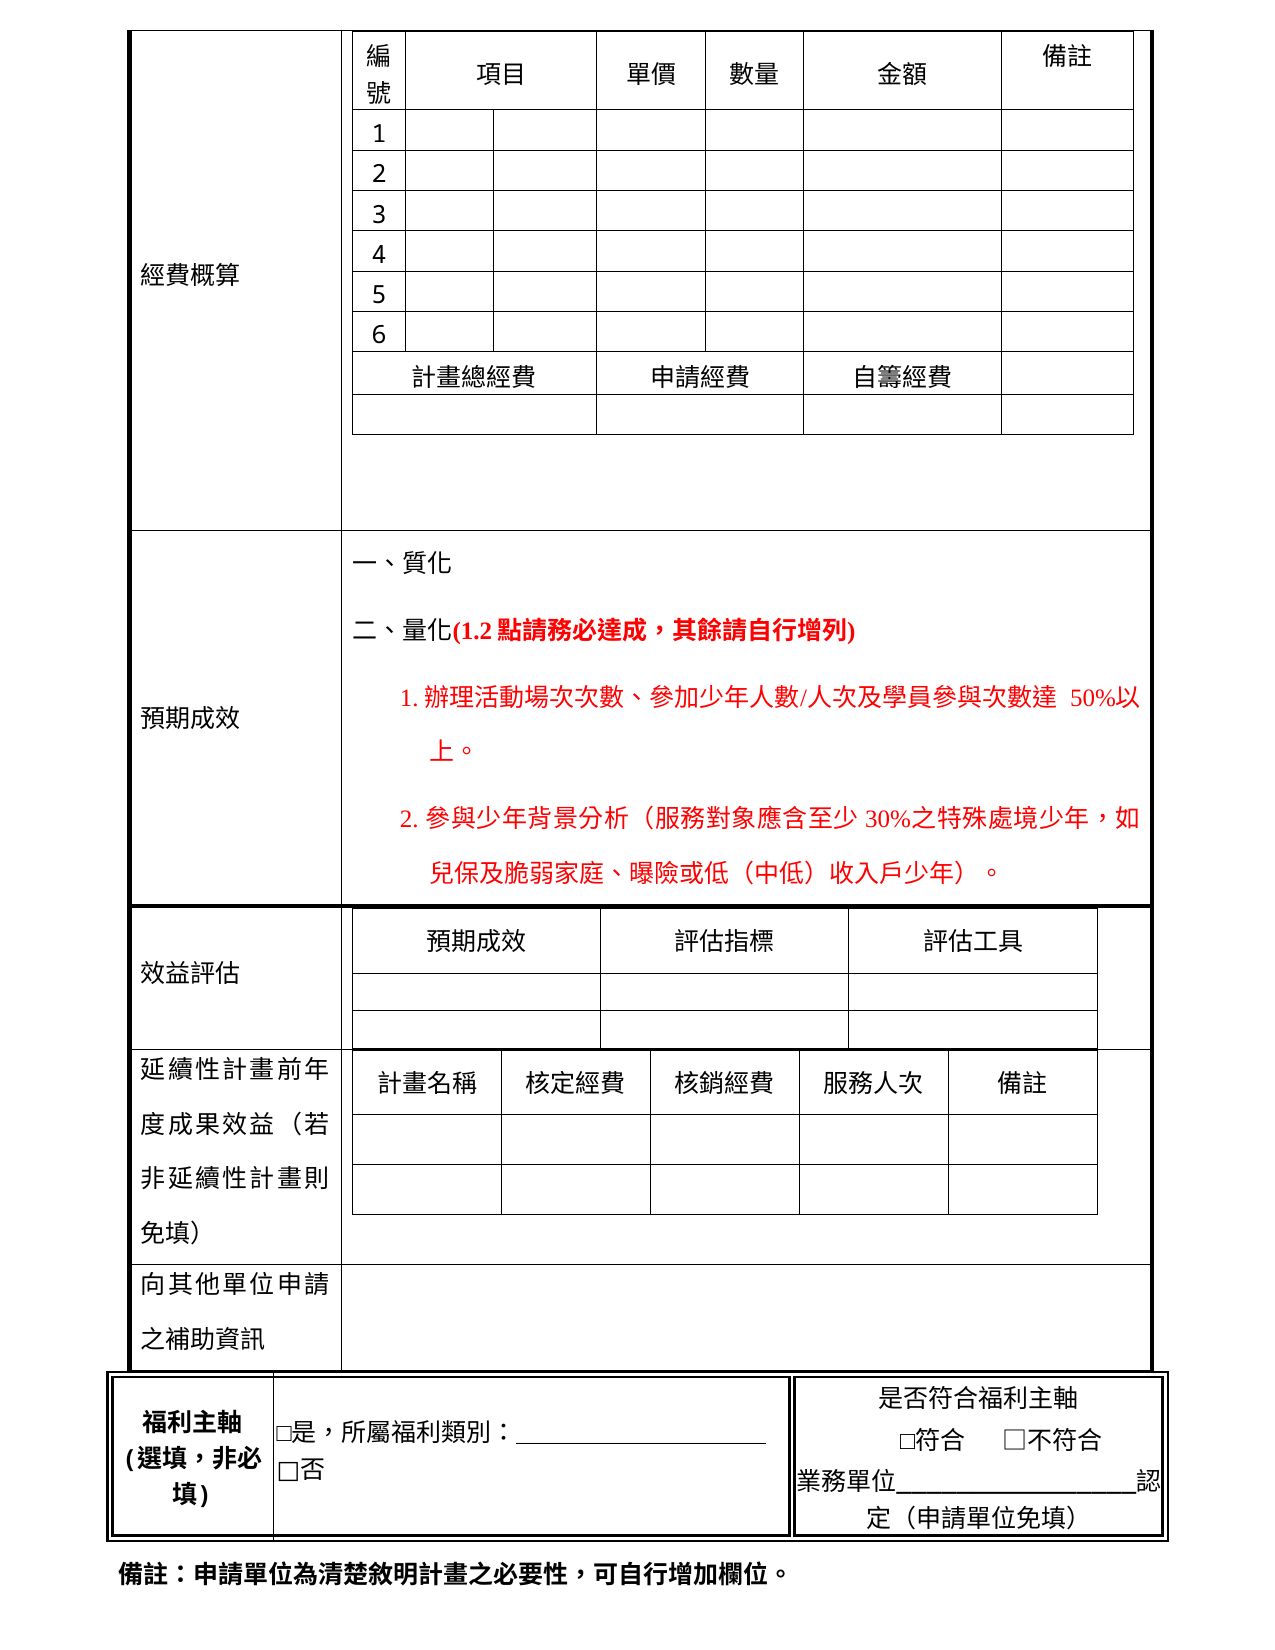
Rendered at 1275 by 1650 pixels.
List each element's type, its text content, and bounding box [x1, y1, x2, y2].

table_header 核銷經費 [651, 1051, 799, 1114]
table_cell [353, 1011, 600, 1048]
table_cell [597, 395, 803, 434]
table_header 項目 [406, 32, 596, 109]
table_header 備註 [949, 1051, 1097, 1114]
table_cell [1098, 908, 1150, 1049]
table_cell [1002, 191, 1133, 230]
table_cell [406, 110, 493, 150]
table_cell [800, 1165, 948, 1214]
table_cell [502, 1165, 650, 1214]
table_header 是否符合福利主軸 □符合 □不符合 業務單位________________認定（申請單位免填） [792, 1373, 1165, 1534]
table_cell [406, 312, 493, 351]
table_cell [353, 974, 600, 1010]
table_cell [406, 272, 493, 311]
table_cell [597, 231, 705, 271]
table_cell [406, 151, 493, 190]
table_cell [597, 312, 705, 351]
table_cell [601, 974, 848, 1010]
table_cell 計畫總經費 [353, 352, 596, 394]
table_header 備註 [1002, 32, 1133, 109]
table_cell 1 [353, 110, 405, 150]
table_cell [353, 1165, 501, 1214]
table_cell [406, 191, 493, 230]
table_cell 申請經費 [597, 352, 803, 394]
table_header 評估工具 [849, 909, 1097, 972]
table_cell [706, 191, 803, 230]
table_header 數量 [706, 32, 803, 109]
table_cell [502, 1115, 650, 1164]
table_cell [342, 31, 1150, 530]
table_cell [353, 1115, 501, 1164]
table_header 計畫名稱 [353, 1051, 501, 1114]
table_cell [494, 312, 596, 351]
table_cell [804, 191, 1001, 230]
table_cell 2 [353, 151, 405, 190]
table_cell 向其他單位申請之補助資訊 [132, 1265, 341, 1369]
table_cell [597, 272, 705, 311]
table_cell [494, 110, 596, 150]
table_cell [601, 1011, 848, 1048]
table_cell [1002, 151, 1133, 190]
table_cell [494, 191, 596, 230]
table_cell [1002, 231, 1133, 271]
table_cell [651, 1165, 799, 1214]
table_cell [494, 151, 596, 190]
table_cell 6 [353, 312, 405, 351]
table_cell [1002, 272, 1133, 311]
table_cell [949, 1115, 1097, 1164]
table_cell [342, 1265, 1150, 1369]
table_header 服務人次 [800, 1051, 948, 1114]
table_cell [1002, 312, 1133, 351]
table_cell [494, 272, 596, 311]
table_cell [494, 231, 596, 271]
table_cell [706, 272, 803, 311]
table_cell [706, 151, 803, 190]
table_cell [804, 395, 1001, 434]
table_cell 經費概算 [132, 31, 341, 530]
table_cell [342, 1050, 1150, 1264]
table_header 核定經費 [502, 1051, 650, 1114]
table_cell 4 [353, 231, 405, 271]
table_cell [597, 191, 705, 230]
table_cell [849, 1011, 1097, 1048]
table_cell [804, 231, 1001, 271]
text 備註：申請單位為清楚敘明計畫之必要性，可自行增加欄位。 [118, 1554, 1157, 1591]
table_header 福利主軸 (選填，非必填) [110, 1373, 273, 1534]
table_cell [706, 312, 803, 351]
table_cell 自籌經費 [804, 352, 1001, 394]
table_header 金額 [804, 32, 1001, 109]
table_cell 3 [353, 191, 405, 230]
table_cell 延續性計畫前年度成果效益（若非延續性計畫則免填） [132, 1050, 341, 1264]
table_cell 預期成效 [132, 531, 341, 904]
table_cell [706, 110, 803, 150]
table_cell [804, 312, 1001, 351]
table_cell [1002, 352, 1133, 394]
table_cell [949, 1165, 1097, 1214]
table_cell [804, 272, 1001, 311]
table_cell [597, 151, 705, 190]
table_header 編號 [353, 32, 405, 109]
table_cell [342, 908, 352, 1049]
table_cell [597, 110, 705, 150]
table_header □是，所屬福利類別：＿＿＿＿＿＿＿＿＿＿ □否 [274, 1373, 792, 1534]
table_cell [353, 395, 596, 434]
table_cell [800, 1115, 948, 1164]
table_cell [651, 1115, 799, 1164]
table_cell [706, 231, 803, 271]
table_header 單價 [597, 32, 705, 109]
table_cell [804, 151, 1001, 190]
table_cell [1002, 395, 1133, 434]
table_cell 一、質化 二、量化(1.2點請務必達成，其餘請自行增列) 1. 辦理活動場次次數、參加少年人數/人次及學員參與次數達 50%以上。 2. 參與少年背景分析（服務對象應含至少30%之特殊處境少年，如兒保及脆弱家庭、曝險或低（中低）收入戶少年）。 [342, 531, 1150, 904]
table_cell [804, 110, 1001, 150]
table_cell [849, 974, 1097, 1010]
table_header 評估指標 [601, 909, 848, 972]
table_cell 5 [353, 272, 405, 311]
table_cell [1002, 110, 1133, 150]
table_cell [406, 231, 493, 271]
table_cell 效益評估 [132, 908, 341, 1049]
table_header 預期成效 [353, 909, 600, 972]
